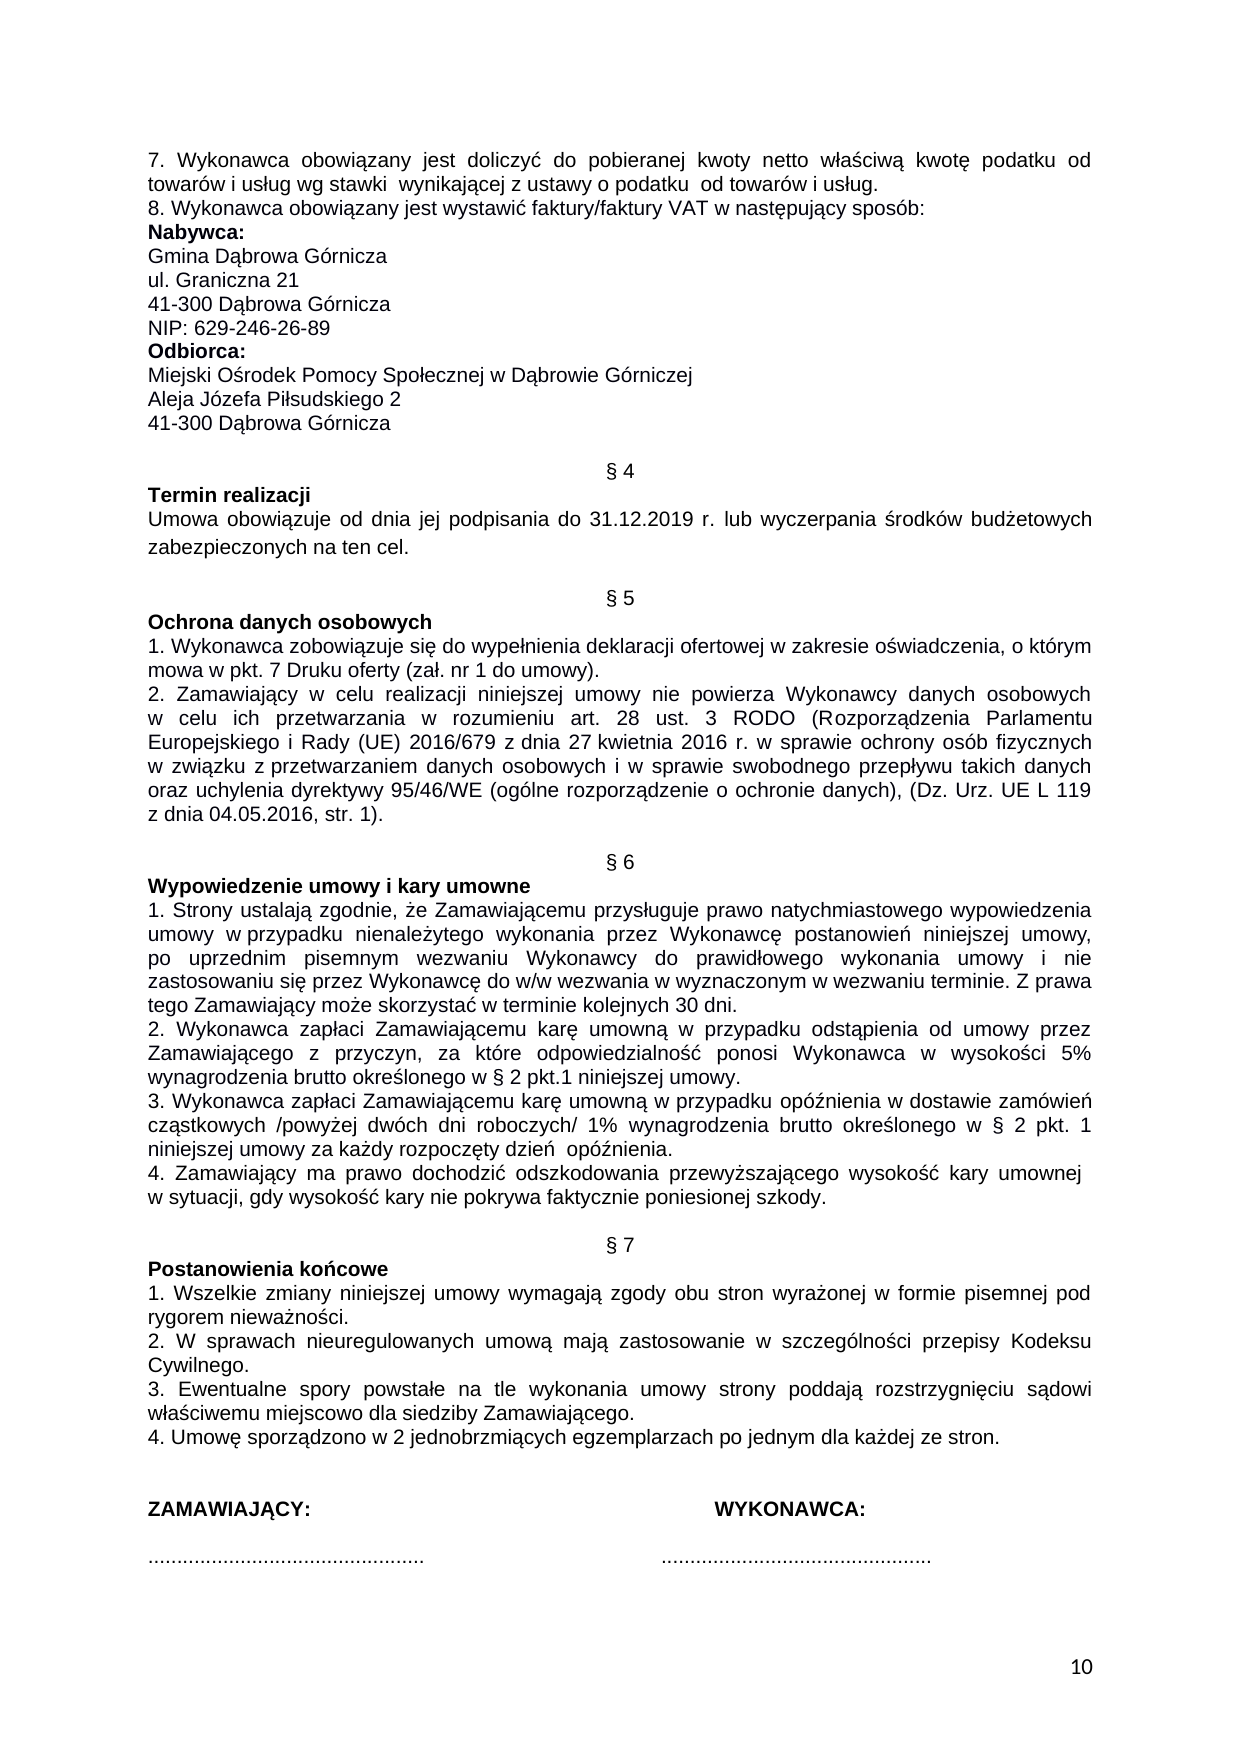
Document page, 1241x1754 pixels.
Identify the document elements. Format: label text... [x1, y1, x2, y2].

text 3. Wykonawca zapłaci Zamawiającemu karę umowną w przypadku opóźnienia w dostawie zamówień cząstkowych /powyżej dwóch dni roboczych/ 1% wynagrodzenia brutto określonego w § 2 pkt. 1 niniejszej umowy za każdy rozpoczęty dzień opóźnienia. [148, 1089, 1093, 1161]
text 7. Wykonawca obowiązany jest doliczyć do pobieranej kwoty netto właściwą kwotę podatku od towarów i usług wg stawki wynikającej z ustawy o podatku od towarów i usług. [148, 148, 1093, 196]
text Miejski Ośrodek Pomocy Społecznej w Dąbrowie Górniczej [148, 363, 1093, 387]
text 4. Zamawiający ma prawo dochodzić odszkodowania przewyższającego wysokość kary umownej w sytuacji, gdy wysokość kary nie pokrywa faktycznie poniesionej szkody. [148, 1161, 1093, 1209]
text 3. Ewentualne spory powstałe na tle wykonania umowy strony poddają rozstrzygnięciu sądowi właściwemu miejscowo dla siedziby Zamawiającego. [148, 1377, 1093, 1424]
text 1. Wszelkie zmiany niniejszej umowy wymagają zgody obu stron wyrażonej w formie pisemnej pod rygorem nieważności. [148, 1281, 1093, 1329]
text § 7 [148, 1233, 1093, 1257]
text 2. Zamawiający w celu realizacji niniejszej umowy nie powierza Wykonawcy danych osobowych w celu ich przetwarzania w rozumieniu art. 28 ust. 3 RODO (Rozporządzenia Parlamentu Europejskiego i Rady (UE) 2016/679 z dnia 27 kwietnia 2016 r. w sprawie ochrony osób fizycznych w związku z przetwarzaniem danych osobowych i w sprawie swobodnego przepływu takich danych oraz uchylenia dyrektywy 95/46/WE (ogólne rozporządzenie o ochronie danych), (Dz. Urz. UE L 119 z dnia 04.05.2016, str. 1). [148, 682, 1093, 826]
text 41-300 Dąbrowa Górnicza [148, 411, 1093, 435]
text Ochrona danych osobowych [148, 610, 1093, 634]
text Umowa obowiązuje od dnia jej podpisania do 31.12.2019 r. lub wyczerpania środków budżetowych zabezpieczonych na ten cel. [148, 507, 1093, 558]
text 2. W sprawach nieuregulowanych umową mają zastosowanie w szczególności przepisy Kodeksu Cywilnego. [148, 1329, 1093, 1377]
text 41-300 Dąbrowa Górnicza [148, 291, 1093, 315]
text ZAMAWIAJĄCY: WYKONAWCA: [148, 1496, 1093, 1520]
text Nabywca: [148, 219, 1093, 243]
text 2. Wykonawca zapłaci Zamawiającemu karę umowną w przypadku odstąpienia od umowy przez Zamawiającego z przyczyn, za które odpowiedzialność ponosi Wykonawca w wysokości 5% wynagrodzenia brutto określonego w § 2 pkt.1 niniejszej umowy. [148, 1017, 1093, 1089]
text Aleja Józefa Piłsudskiego 2 [148, 387, 1093, 411]
text 1. Wykonawca zobowiązuje się do wypełnienia deklaracji ofertowej w zakresie oświadczenia, o którym mowa w pkt. 7 Druku oferty (zał. nr 1 do umowy). [148, 634, 1093, 682]
text § 6 [148, 849, 1093, 873]
text § 5 [148, 586, 1093, 610]
text ................................................ ............................................... [148, 1544, 1093, 1568]
text § 4 [148, 459, 1093, 483]
text Wypowiedzenie umowy i kary umowne [148, 873, 1093, 897]
text Termin realizacji [148, 483, 1093, 507]
text Postanowienia końcowe [148, 1257, 1093, 1281]
text NIP: 629-246-26-89 [148, 315, 1093, 339]
text 8. Wykonawca obowiązany jest wystawić faktury/faktury VAT w następujący sposób: [148, 196, 1093, 219]
text Odbiorca: [148, 339, 1093, 363]
text Gmina Dąbrowa Górnicza [148, 243, 1093, 267]
text ul. Graniczna 21 [148, 267, 1093, 291]
text 4. Umowę sporządzono w 2 jednobrzmiących egzemplarzach po jednym dla każdej ze stron. [148, 1424, 1093, 1448]
text 1. Strony ustalają zgodnie, że Zamawiającemu przysługuje prawo natychmiastowego wypowiedzenia umowy w przypadku nienależytego wykonania przez Wykonawcę postanowień niniejszej umowy, po uprzednim pisemnym wezwaniu Wykonawcy do prawidłowego wykonania umowy i nie zastosowaniu się przez Wykonawcę do w/w wezwania w wyznaczonym w wezwaniu terminie. Z prawa tego Zamawiający może skorzystać w terminie kolejnych 30 dni. [148, 897, 1093, 1017]
